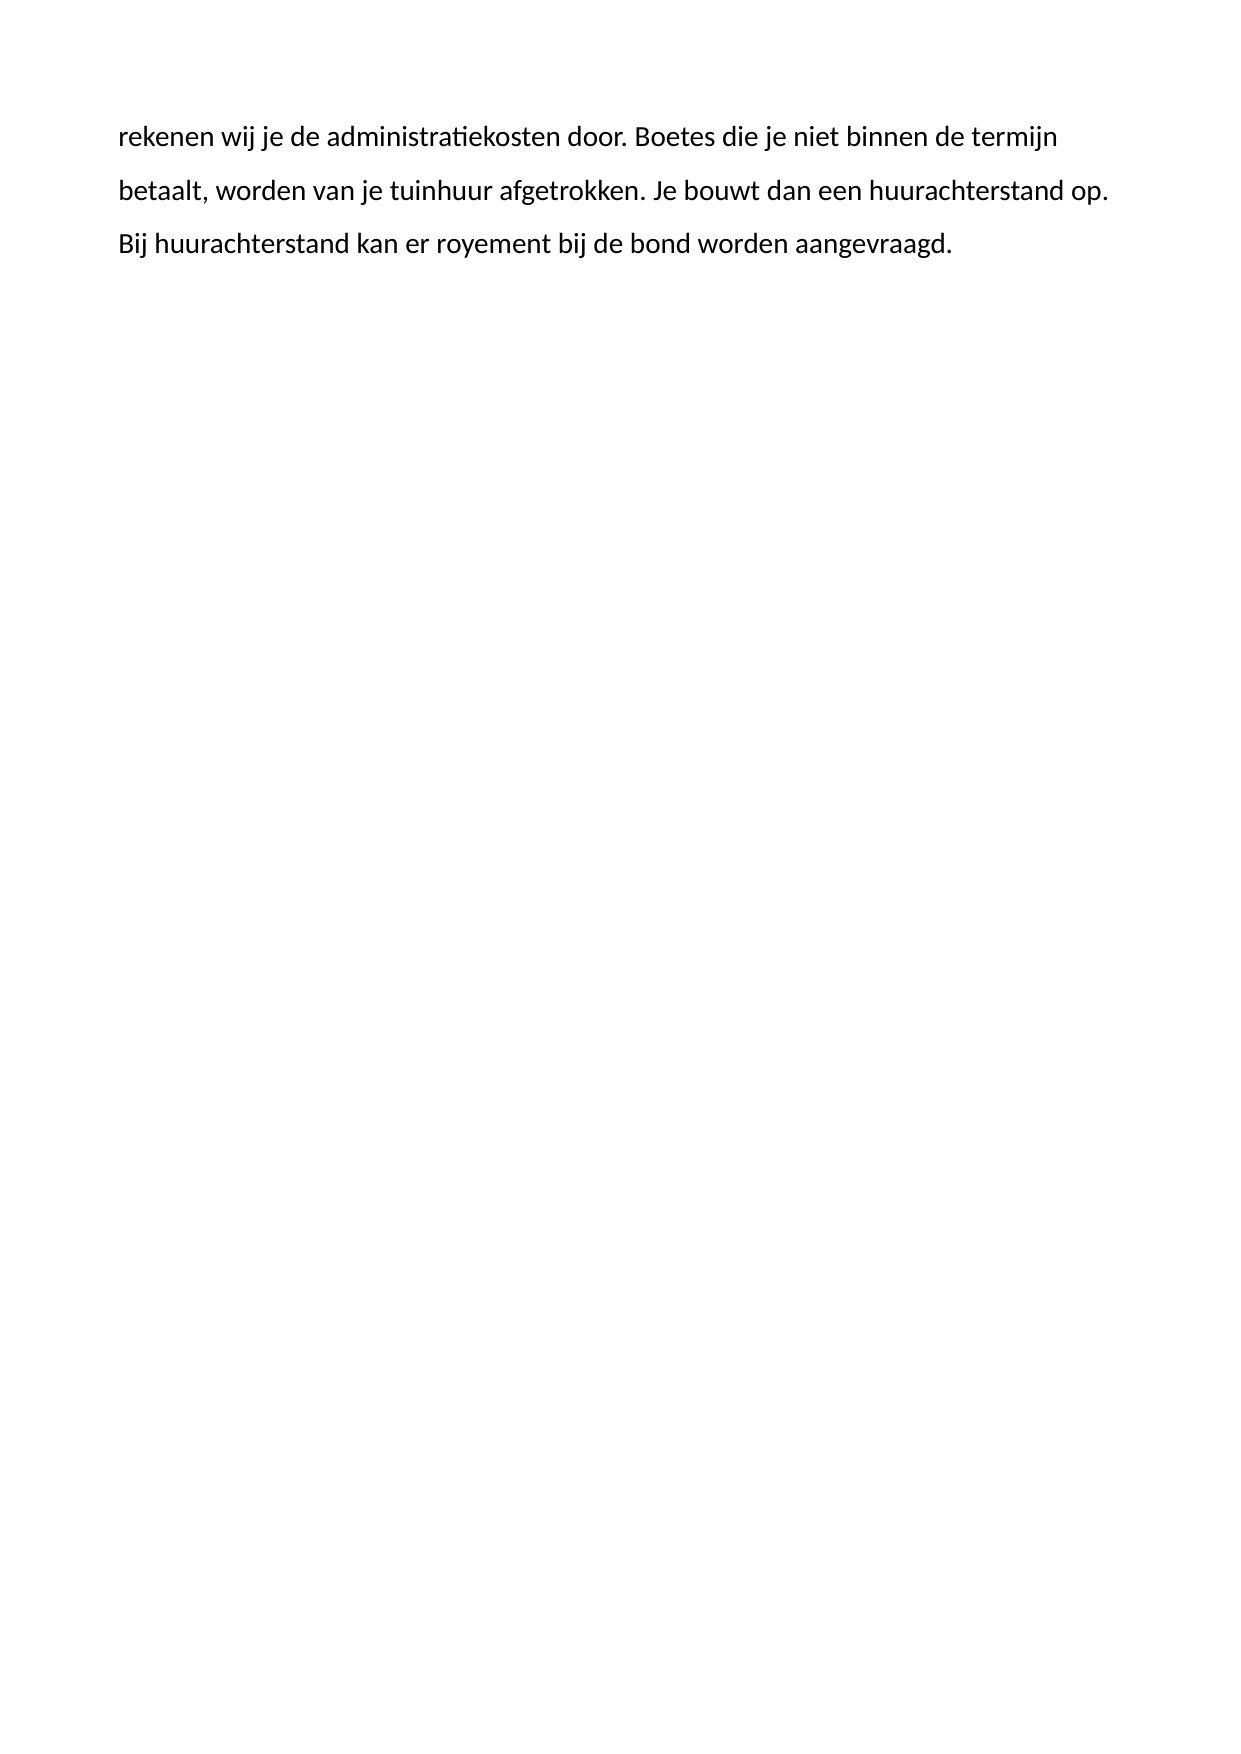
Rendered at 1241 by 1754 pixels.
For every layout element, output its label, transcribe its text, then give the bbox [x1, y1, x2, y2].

text rekenen wij je de administratiekosten door. Boetes die je niet binnen de termijn betaalt, worden van je tuinhuur afgetrokken. Je bouwt dan een huurachterstand op. Bij huurachterstand kan er royement bij de bond worden aangevraagd. [118, 118, 1122, 261]
